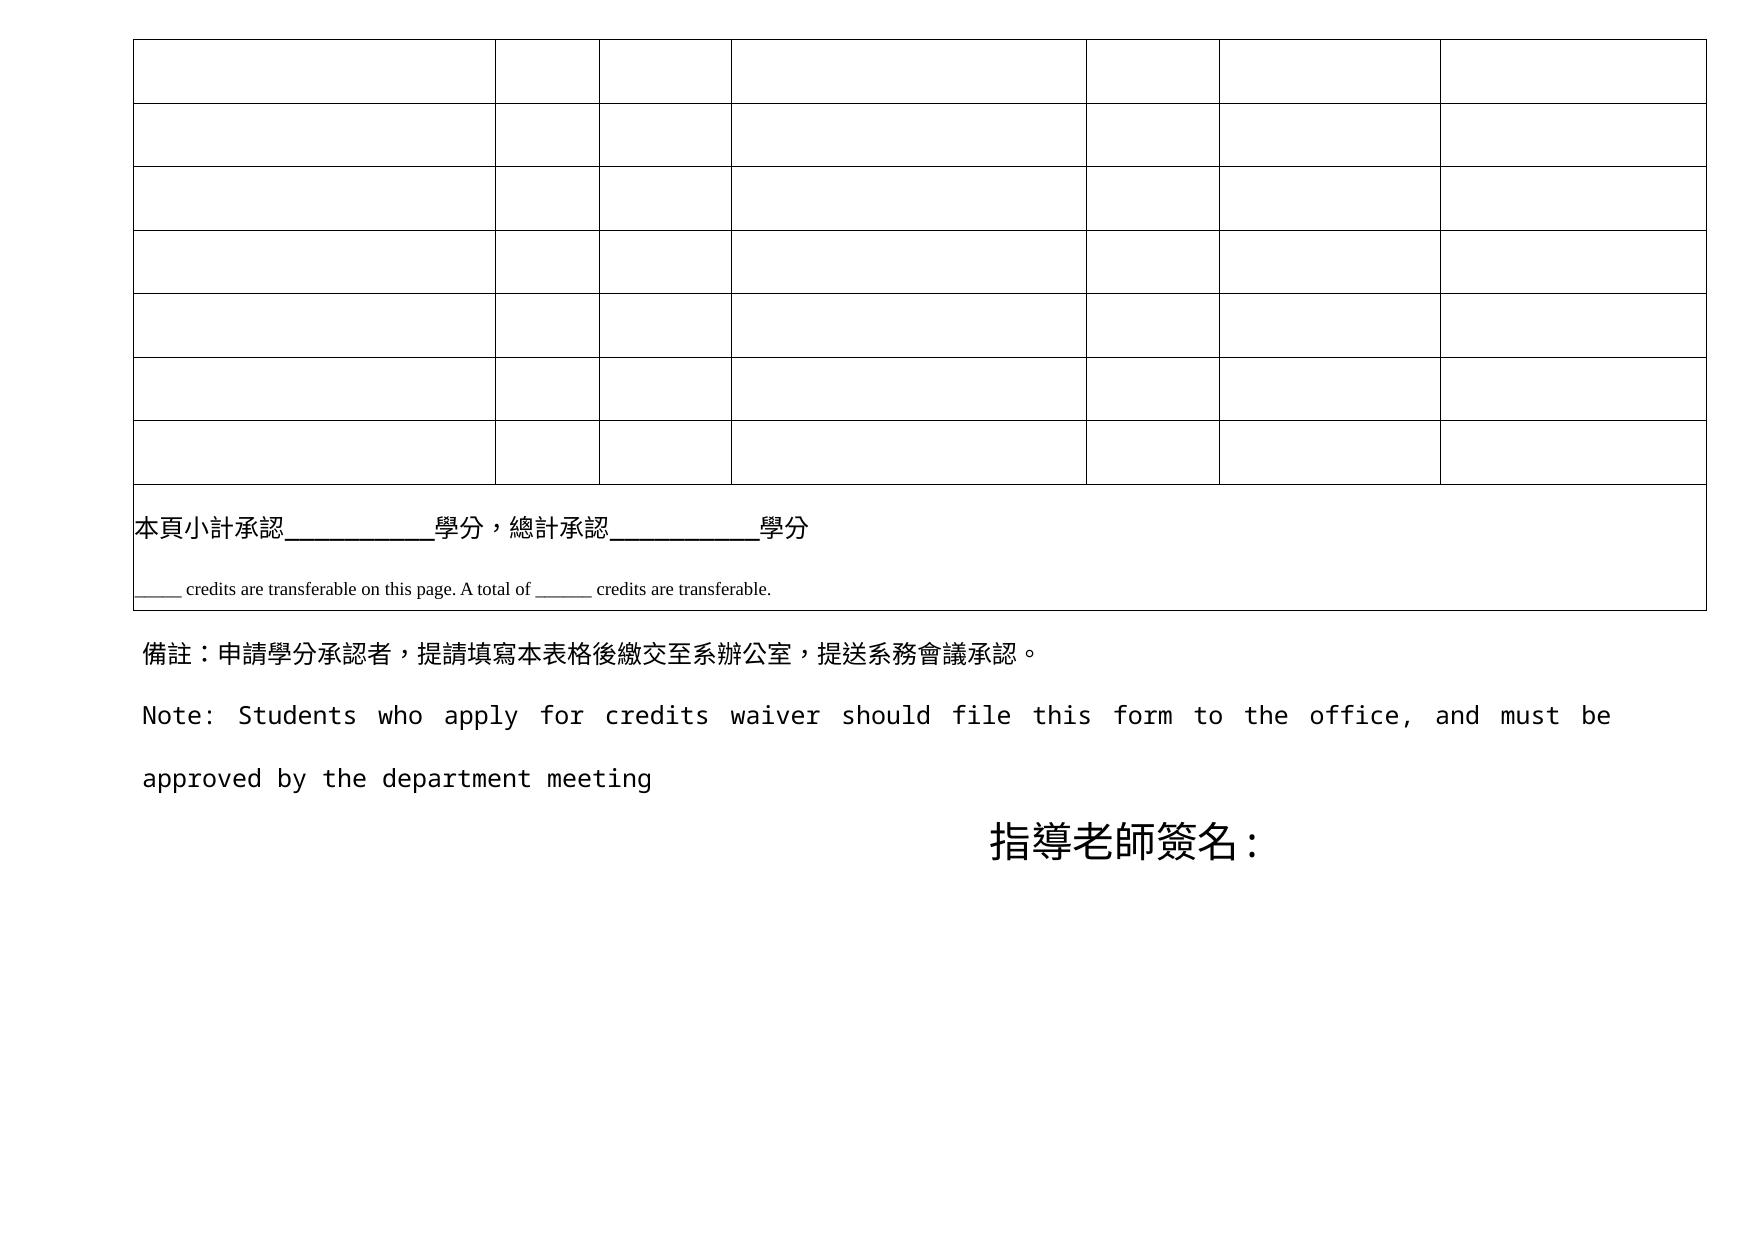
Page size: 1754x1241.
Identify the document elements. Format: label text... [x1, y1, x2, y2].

table_cell [600, 421, 731, 484]
table_cell [496, 104, 599, 166]
table_cell [1087, 231, 1219, 293]
table_cell [732, 104, 1086, 166]
table_cell [732, 421, 1086, 484]
table_cell [134, 421, 495, 484]
text 指導老師簽名: [142, 798, 1264, 861]
text 備註：申請學分承認者，提請填寫本表格後繳交至系辦公室，提送系務會議承認。 [142, 611, 1612, 673]
table_cell [1087, 104, 1219, 166]
table_cell [732, 358, 1086, 420]
table_cell [134, 358, 495, 420]
table_cell [496, 421, 599, 484]
table_cell [496, 167, 599, 229]
table_cell [600, 358, 731, 420]
table_cell [1220, 167, 1440, 229]
table_cell [1220, 358, 1440, 420]
table_cell [732, 231, 1086, 293]
table_cell [1220, 40, 1440, 102]
table_cell [1087, 40, 1219, 102]
table_cell [1087, 294, 1219, 357]
table_cell [1220, 294, 1440, 357]
table_cell [134, 40, 495, 102]
table_cell [1087, 358, 1219, 420]
text Note: Students who apply for credits waiver should file this form to the office, and must be approved by the department meeting [142, 673, 1612, 798]
table_cell [600, 40, 731, 102]
table_cell [732, 40, 1086, 102]
table_cell [1441, 167, 1706, 229]
table_cell [1220, 231, 1440, 293]
table_cell [1441, 40, 1706, 102]
table_cell [1220, 421, 1440, 484]
table_cell [134, 104, 495, 166]
table_cell [496, 40, 599, 102]
table_cell [1441, 358, 1706, 420]
table_cell [732, 167, 1086, 229]
table_cell [600, 104, 731, 166]
table_cell [600, 167, 731, 229]
table_cell [1441, 294, 1706, 357]
table_cell 本頁小計承認__________學分，總計承認__________學分 _____ credits are transferable on this page. A total of ______ credits are transferable. [134, 485, 1706, 610]
table_cell [496, 358, 599, 420]
table_cell [134, 167, 495, 229]
table_cell [732, 294, 1086, 357]
table_cell [496, 231, 599, 293]
table_cell [496, 294, 599, 357]
table_cell [600, 231, 731, 293]
table_cell [1087, 167, 1219, 229]
table_cell [1441, 231, 1706, 293]
table_cell [1220, 104, 1440, 166]
table_cell [1441, 421, 1706, 484]
table_cell [1441, 104, 1706, 166]
table_cell [134, 231, 495, 293]
table_cell [134, 294, 495, 357]
table_cell [1087, 421, 1219, 484]
table_cell [600, 294, 731, 357]
